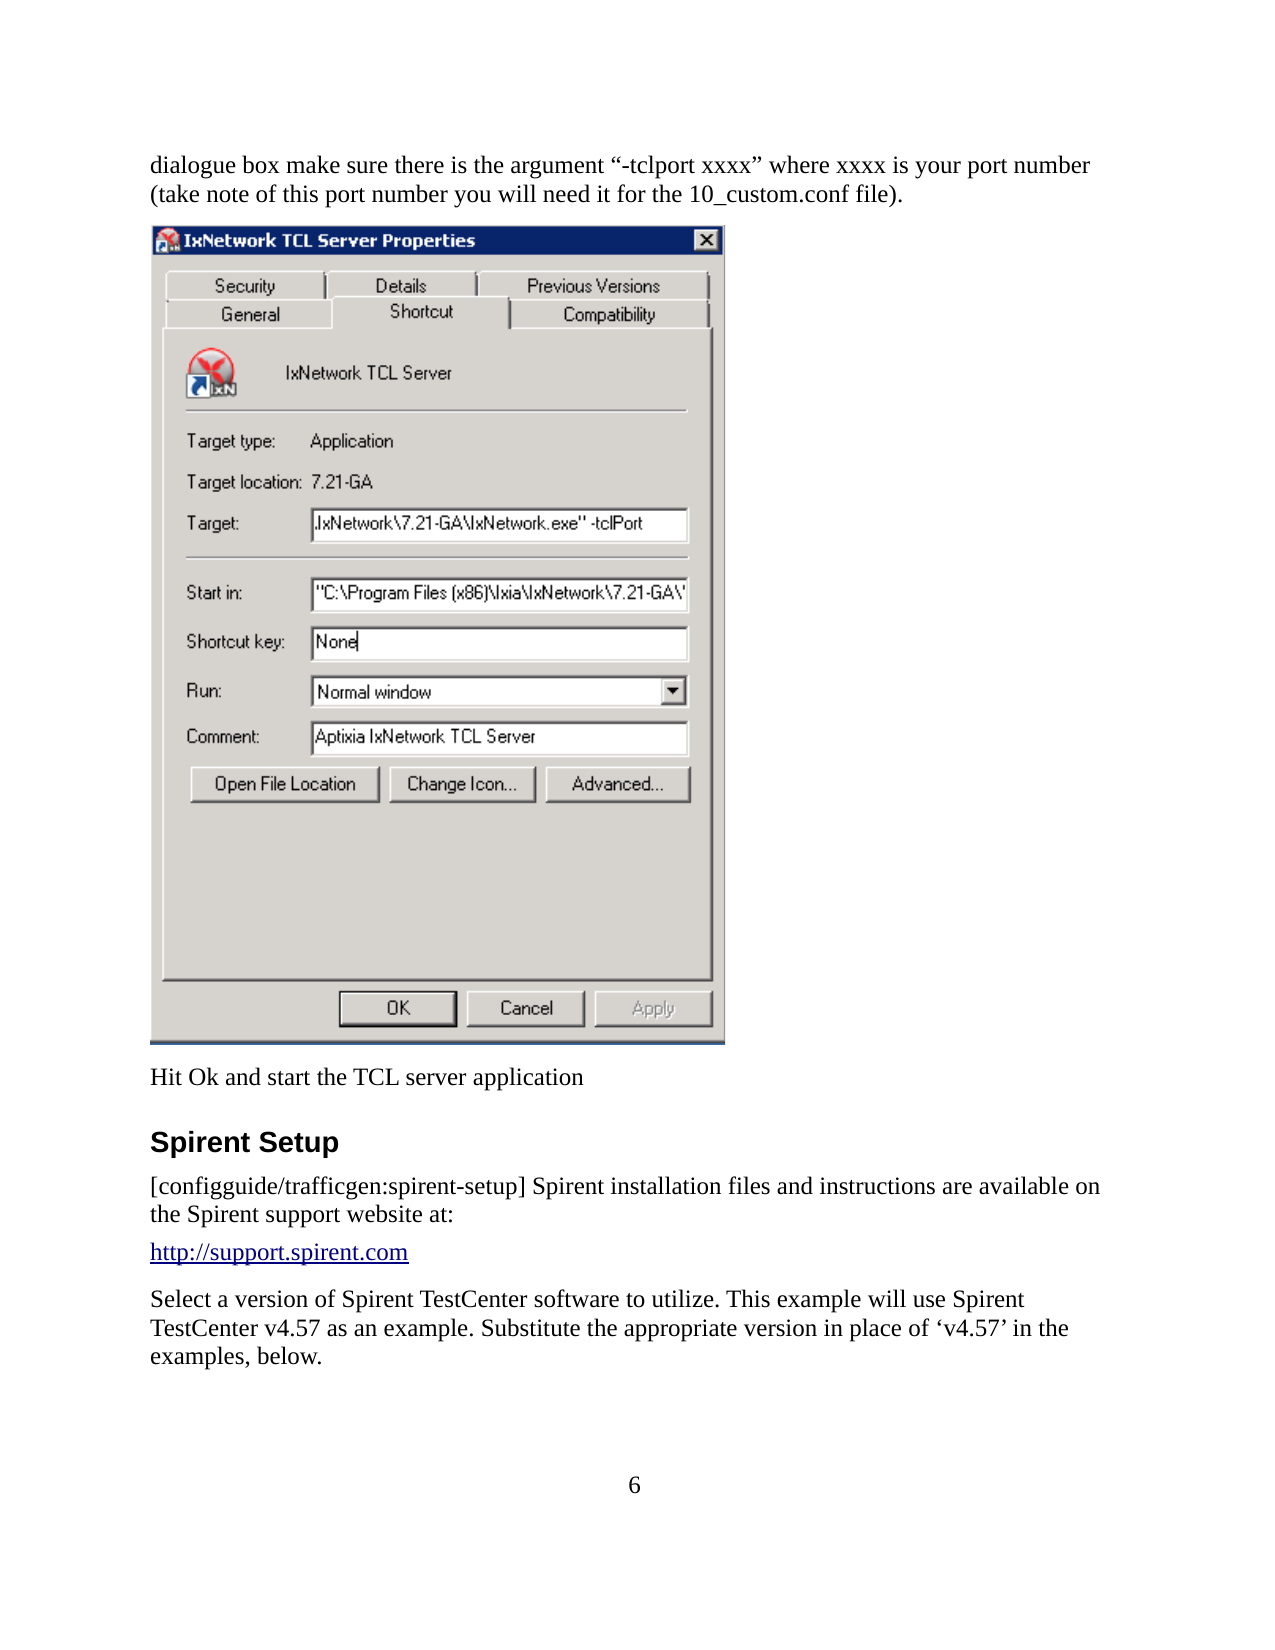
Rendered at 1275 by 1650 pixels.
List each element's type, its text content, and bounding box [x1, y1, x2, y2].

text Select a version of Spirent TestCenter software to utilize. This example will use Spirent TestCenter v4.57 as an example. Substitute the appropriate version in place of ‘v4.57’ in the examples, below. [150, 1284, 1125, 1370]
subtitle Spirent Setup [150, 1125, 1125, 1158]
picture [150, 225, 725, 1045]
text Hit Ok and start the TCL server application [150, 1062, 1125, 1091]
text dialogue box make sure there is the argument “-tclport xxxx” where xxxx is your port number (take note of this port number you will need it for the 10_custom.conf file). [150, 150, 1125, 207]
text http://support.spirent.com [150, 1237, 1125, 1266]
text [configguide/trafficgen:spirent-setup] Spirent installation files and instructions are available on the Spirent support website at: [150, 1171, 1125, 1228]
